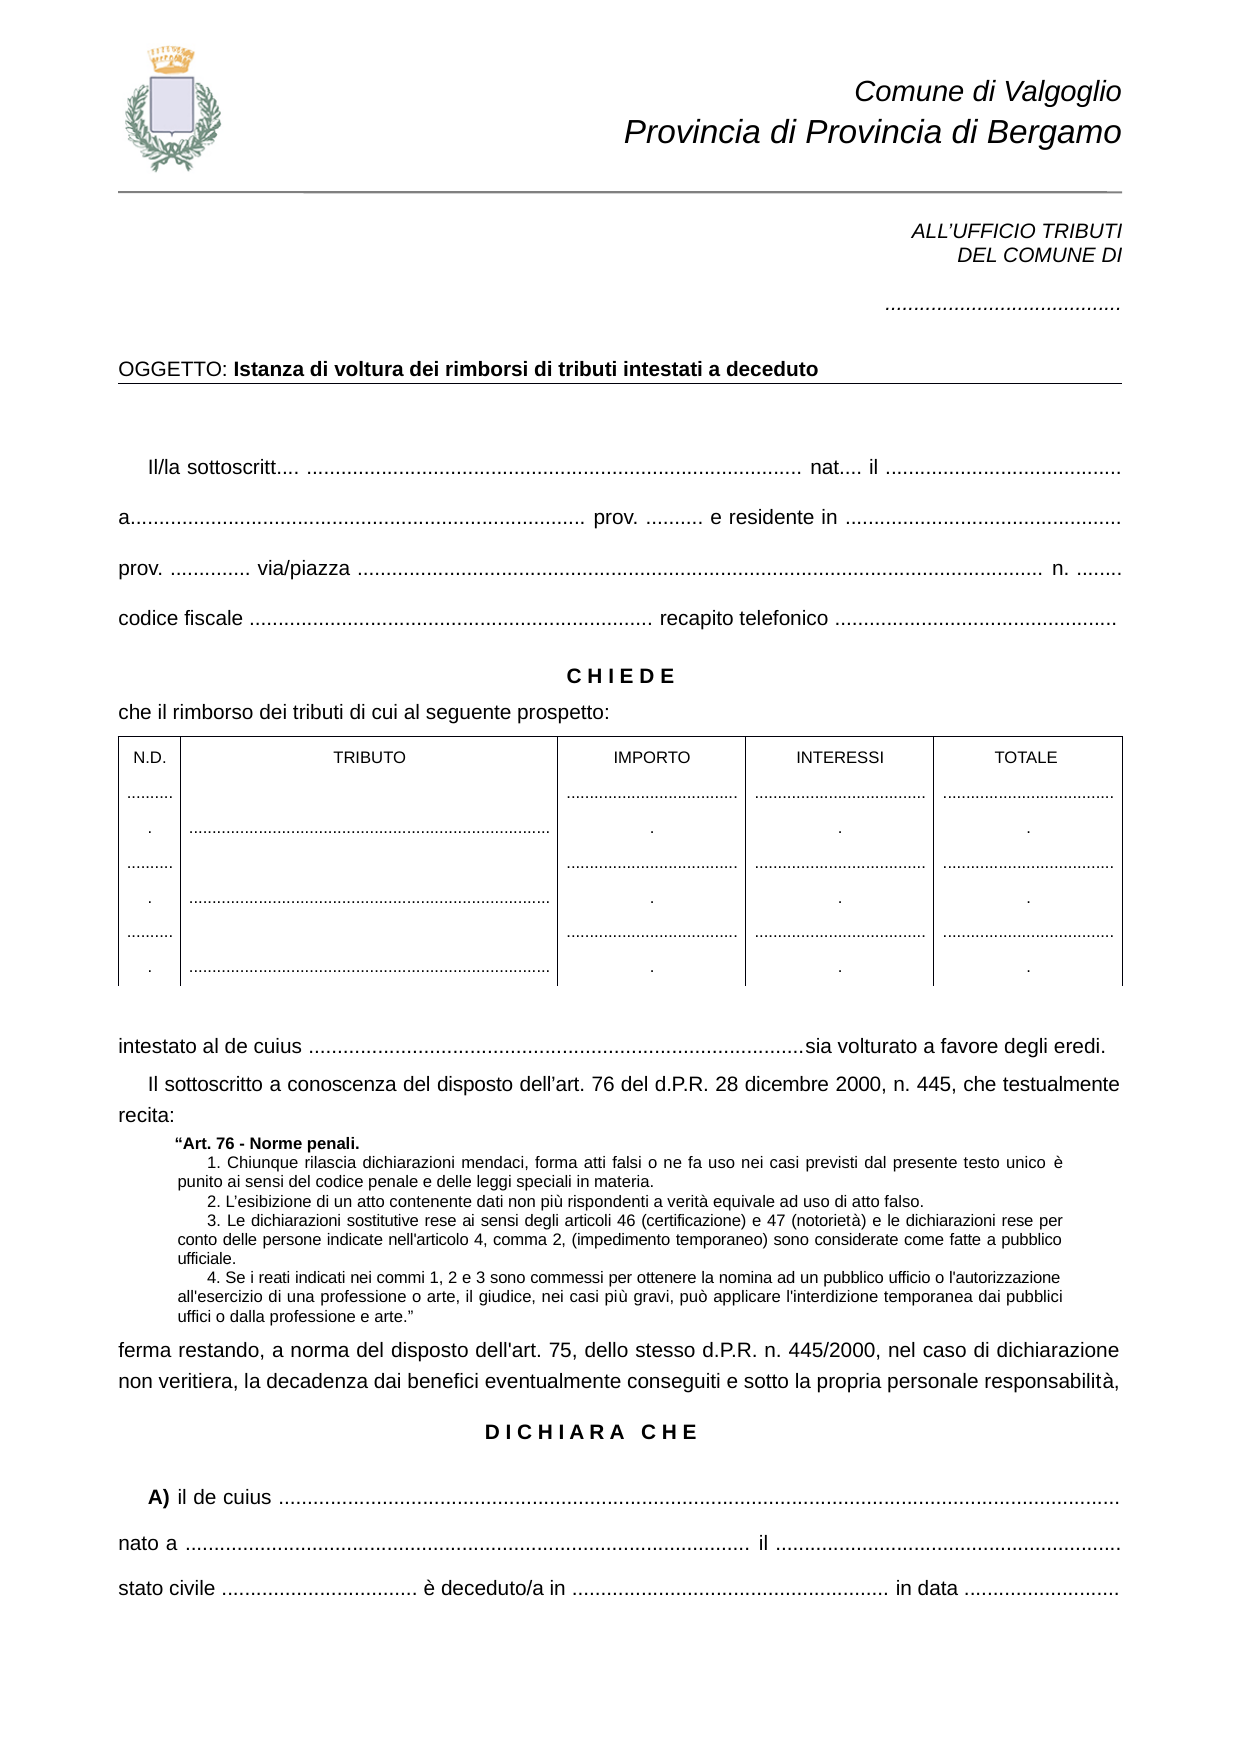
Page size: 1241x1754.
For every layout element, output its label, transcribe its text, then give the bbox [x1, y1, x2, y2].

table_header N.D. [119, 737, 180, 777]
table_cell ...................................... [558, 847, 745, 916]
text DEL COMUNE DI [118, 243, 1122, 267]
table_cell ...................................... [746, 916, 933, 986]
table_cell ........... [119, 916, 180, 986]
text 3. Le dichiarazioni sostitutive rese ai sensi degli articoli 46 (certificazione) e 47 (notorietà) e le dichiarazioni rese per conto delle persone indicate nell'articolo 4, comma 2, (impedimento temporaneo) sono considerate come fatte a pubblico ufficiale. [177, 1211, 1063, 1268]
table_cell ........... [119, 847, 180, 916]
picture [122, 43, 224, 175]
text “Art. 76 - Norme penali. [174, 1134, 1122, 1153]
text ferma restando, a norma del disposto dell'art. 75, dello stesso d.P.R. n. 445/2000, nel caso di dichiarazione non veritiera, la decadenza dai benefici eventualmente conseguiti e sotto la propria personale responsabilità, [118, 1332, 1122, 1395]
text 4. Se i reati indicati nei commi 1, 2 e 3 sono commessi per ottenere la nomina ad un pubblico ufficio o l'autorizzazione all'esercizio di una professione o arte, il giudice, nei casi più gravi, può applicare l'interdizione temporanea dai pubblici uffici o dalla professione e arte.” [177, 1268, 1063, 1326]
list il de cuius .................................................................................................................................................. nato a .................................................................................................. il ............................................................ stato civile .................................. è deceduto/a in ....................................................... in data ........................... [118, 1473, 1122, 1603]
table_cell .............................................................................. [181, 778, 557, 847]
text ......................................... [118, 279, 1122, 318]
table_cell ...................................... [934, 778, 1122, 847]
text D I C H I A R A C H E [118, 1420, 1063, 1444]
text 2. L’esibizione di un atto contenente dati non più rispondenti a verità equivale ad uso di atto falso. [177, 1191, 1063, 1211]
table_header IMPORTO [558, 737, 745, 777]
table_cell .............................................................................. [181, 916, 557, 986]
table_header TRIBUTO [181, 737, 557, 777]
table_cell .............................................................................. [181, 847, 557, 916]
table_header INTERESSI [746, 737, 933, 777]
table_cell ...................................... [558, 916, 745, 986]
text 1. Chiunque rilascia dichiarazioni mendaci, forma atti falsi o ne fa uso nei casi previsti dal presente testo unico è punito ai sensi del codice penale e delle leggi speciali in materia. [177, 1153, 1063, 1191]
text intestato al de cuius ......................................................................................sia volturato a favore degli eredi. [118, 1022, 1122, 1060]
table_cell ...................................... [746, 847, 933, 916]
text Il sottoscritto a conoscenza del disposto dell’art. 76 del d.P.R. 28 dicembre 2000, n. 445, che testualmente recita: [118, 1072, 1122, 1127]
table_cell ...................................... [934, 847, 1122, 916]
text Il/la sottoscritt.... ...................................................................................... nat.... il ......................................... a............................................................................... prov. .......... e residente in ................................................ prov. .............. via/piazza ....................................................................................................................... n. ........ codice fiscale ...................................................................... recapito telefonico ................................................. [118, 443, 1122, 632]
text che il rimborso dei tributi di cui al seguente prospetto: [118, 700, 1122, 724]
table_cell ........... [119, 778, 180, 847]
text ALL’UFFICIO TRIBUTI [118, 219, 1122, 243]
table_header TOTALE [934, 737, 1122, 777]
text OGGETTO: Istanza di voltura dei rimborsi di tributi intestati a deceduto [118, 357, 1122, 383]
table_cell ...................................... [558, 778, 745, 847]
table_cell ...................................... [934, 916, 1122, 986]
text C H I E D E [118, 664, 1122, 688]
table_cell ...................................... [746, 778, 933, 847]
